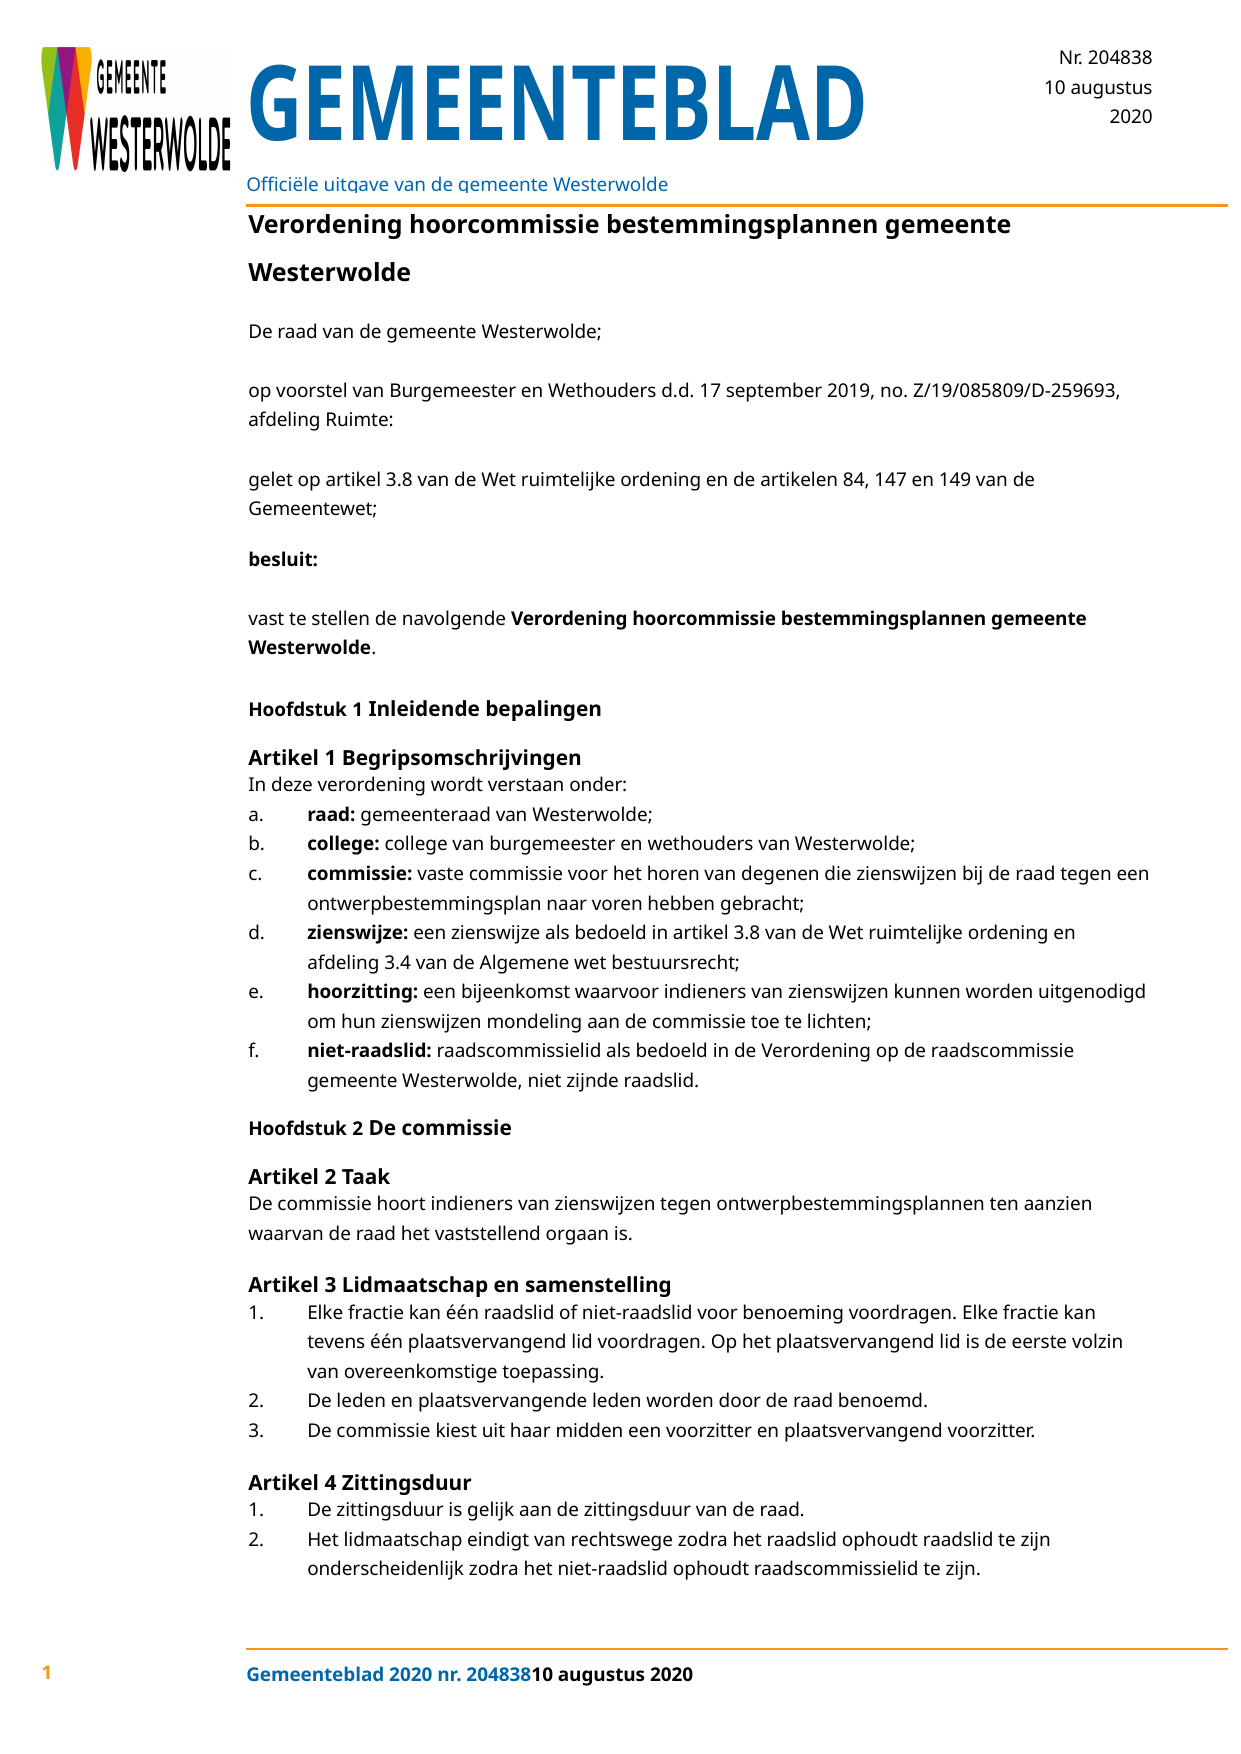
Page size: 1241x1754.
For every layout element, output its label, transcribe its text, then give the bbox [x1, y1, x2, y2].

list Elke fractie kan één raadslid of niet-raadslid voor benoeming voordragen. Elke fractie kan tevens één plaatsvervangend lid voordragen. Op het plaatsvervangend lid is de eerste volzin van overeenkomstige toepassing. [248, 1299, 1152, 1384]
text De commissie hoort indieners van zienswijzen tegen ontwerpbestemmingsplannen ten aanzien waarvan de raad het vaststellend orgaan is. [248, 1191, 1152, 1246]
text Artikel 3 Lidmaatschap en samenstelling [248, 1271, 1152, 1299]
text op voorstel van Burgemeester en Wethouders d.d. 17 september 2019, no. Z/19/085809/D-259693, afdeling Ruimte: [248, 377, 1152, 432]
picture [41, 47, 231, 172]
text Hoofdstuk 2 De commissie [248, 1113, 1152, 1141]
text De raad van de gemeente Westerwolde; [248, 318, 1152, 344]
text besluit: [248, 546, 1152, 571]
text Artikel 2 Taak [248, 1162, 1152, 1191]
list De leden en plaatsvervangende leden worden door de raad benoemd. [248, 1388, 1152, 1413]
text gelet op artikel 3.8 van de Wet ruimtelijke ordening en de artikelen 84, 147 en 149 van de Gemeentewet; [248, 466, 1152, 521]
list college: college van burgemeester en wethouders van Westerwolde; [248, 831, 1152, 856]
list De zittingsduur is gelijk aan de zittingsduur van de raad. [248, 1496, 1152, 1522]
list niet-raadslid: raadscommissielid als bedoeld in de Verordening op de raadscommissie gemeente Westerwolde, niet zijnde raadslid. [248, 1038, 1152, 1093]
text vast te stellen de navolgende Verordening hoorcommissie bestemmingsplannen gemeente Westerwolde. [248, 605, 1152, 660]
text In deze verordening wordt verstaan onder: [248, 771, 1152, 797]
list Het lidmaatschap eindigt van rechtswege zodra het raadslid ophoudt raadslid te zijn onderscheidenlijk zodra het niet-raadslid ophoudt raadscommissielid te zijn. [248, 1526, 1152, 1581]
list commissie: vaste commissie voor het horen van degenen die zienswijzen bij de raad tegen een ontwerpbestemmingsplan naar voren hebben gebracht; [248, 860, 1152, 915]
text Artikel 4 Zittingsduur [248, 1468, 1152, 1496]
text Artikel 1 Begripsomschrijvingen [248, 743, 1152, 771]
list hoorzitting: een bijeenkomst waarvoor indieners van zienswijzen kunnen worden uitgenodigd om hun zienswijzen mondeling aan de commissie toe te lichten; [248, 978, 1152, 1034]
text Hoofdstuk 1 Inleidende bepalingen [248, 694, 1152, 722]
text Verordening hoorcommissie bestemmingsplannen gemeente Westerwolde [248, 207, 1152, 288]
list zienswijze: een zienswijze als bedoeld in artikel 3.8 van de Wet ruimtelijke ordening en afdeling 3.4 van de Algemene wet bestuursrecht; [248, 919, 1152, 974]
list De commissie kiest uit haar midden een voorzitter en plaatsvervangend voorzitter. [248, 1417, 1152, 1443]
list raad: gemeenteraad van Westerwolde; [248, 801, 1152, 827]
